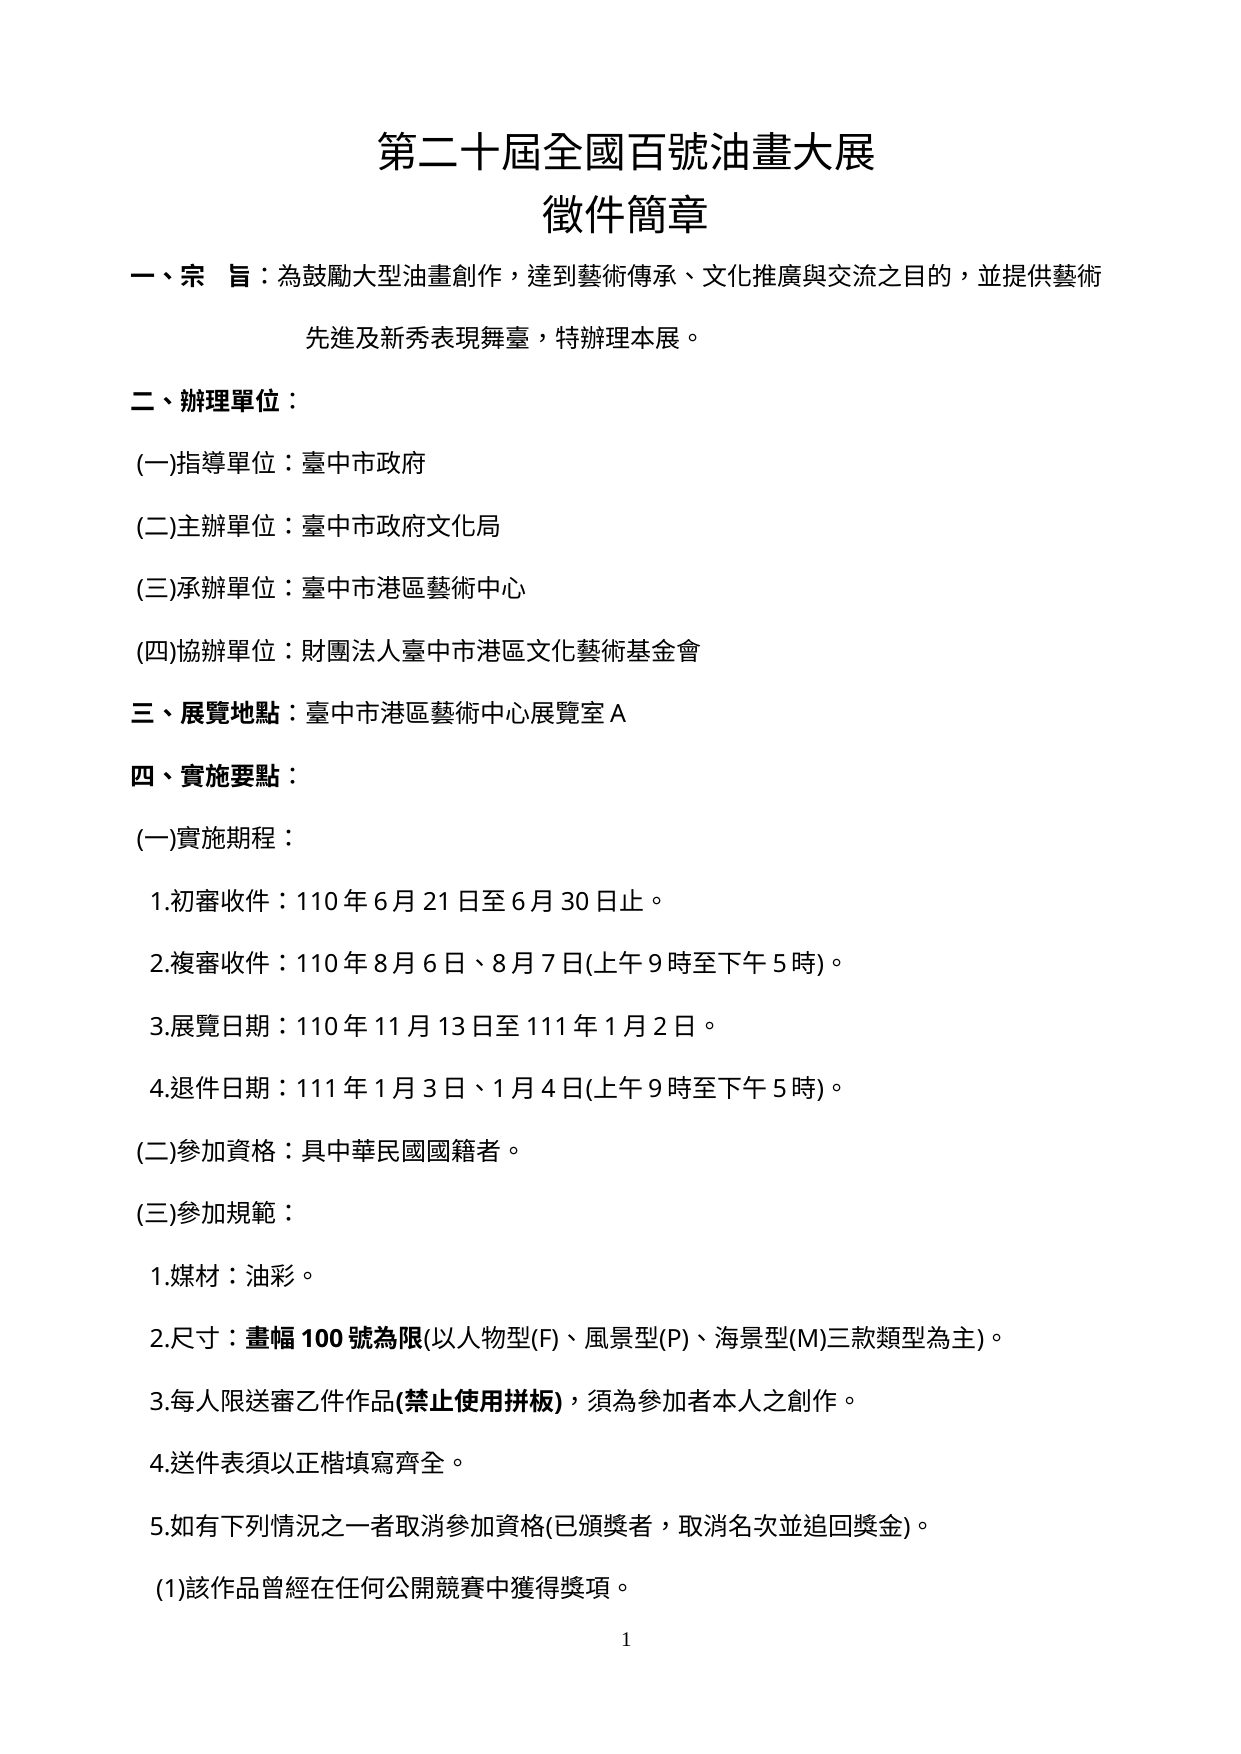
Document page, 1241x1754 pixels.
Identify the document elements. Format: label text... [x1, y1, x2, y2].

text (四)協辦單位：財團法人臺中市港區文化藝術基金會 [130, 608, 1122, 670]
text (二)參加資格：具中華民國國籍者。 [130, 1108, 1122, 1170]
text 5.如有下列情況之一者取消參加資格(已頒獎者，取消名次並追回獎金)。 [130, 1483, 1122, 1545]
text 4.送件表須以正楷填寫齊全。 [130, 1420, 1122, 1483]
text (一)指導單位：臺中市政府 [130, 420, 1122, 483]
text 3.展覽日期：110年11月13日至111年1月2日。 [130, 983, 1122, 1045]
text (一)實施期程： [130, 795, 1122, 858]
text 4.退件日期：111年1月3日、1月4日(上午9時至下午5時)。 [130, 1045, 1122, 1108]
text (二)主辦單位：臺中市政府文化局 [130, 483, 1122, 545]
text 1.初審收件：110年6月21日至6月30日止。 [130, 858, 1122, 920]
text 1.媒材：油彩。 [130, 1233, 1122, 1295]
text 一、宗 旨：為鼓勵大型油畫創作，達到藝術傳承、文化推廣與交流之目的，並提供藝術先進及新秀表現舞臺，特辦理本展。 [130, 233, 1122, 358]
text 三、展覽地點：臺中市港區藝術中心展覽室A [130, 670, 1122, 733]
text 四、實施要點： [130, 733, 1122, 795]
text 徵件簡章 [130, 170, 1122, 233]
text 3.每人限送審乙件作品(禁止使用拼板)，須為參加者本人之創作。 [130, 1358, 1122, 1420]
text 二、辦理單位： [130, 358, 1122, 420]
text (1)該作品曾經在任何公開競賽中獲得獎項。 [130, 1545, 1122, 1608]
text 2.複審收件：110年8月6日、8月7日(上午9時至下午5時)。 [130, 920, 1122, 983]
text (三)承辦單位：臺中市港區藝術中心 [130, 545, 1122, 608]
text 2.尺寸：畫幅100號為限(以人物型(F)、風景型(P)、海景型(M)三款類型為主)。 [130, 1295, 1122, 1358]
text (三)參加規範： [130, 1170, 1122, 1233]
text 第二十屆全國百號油畫大展 [130, 108, 1122, 170]
